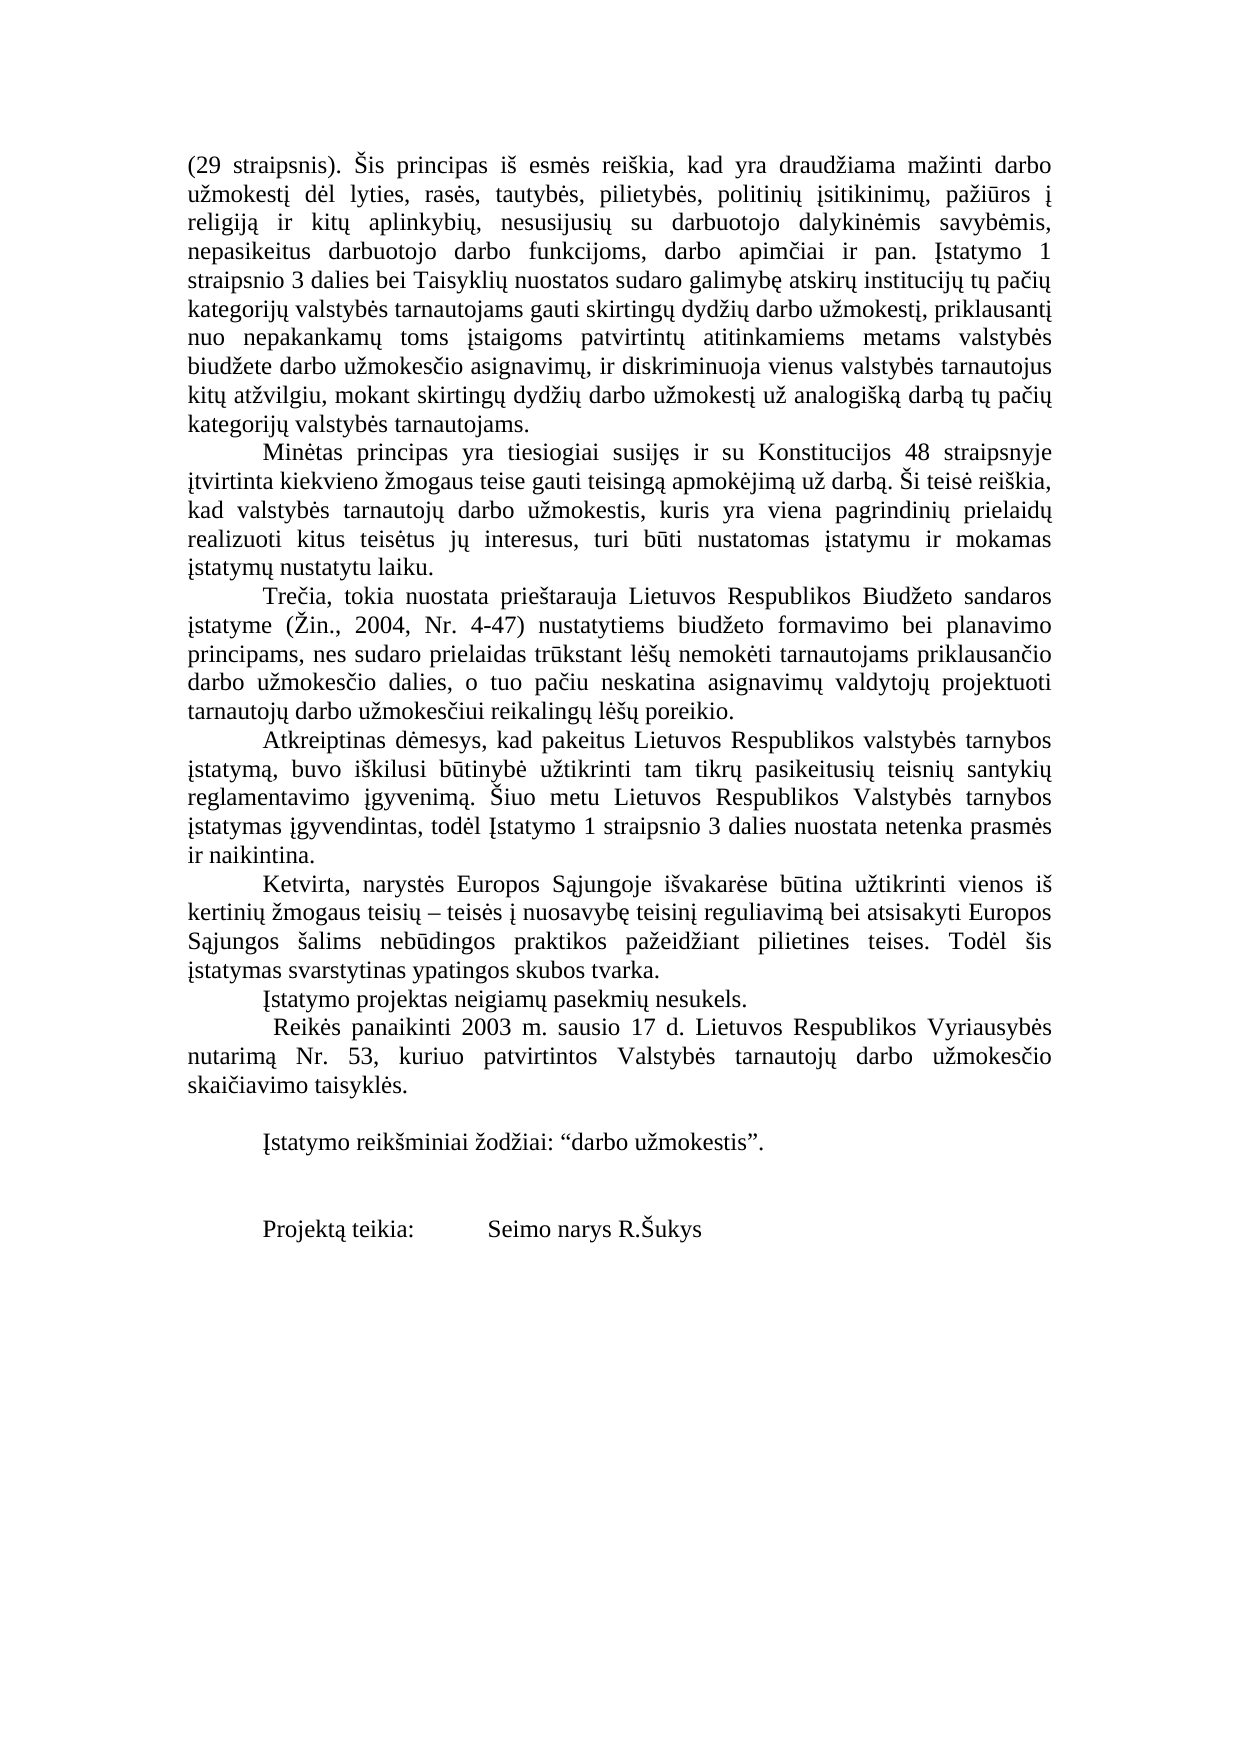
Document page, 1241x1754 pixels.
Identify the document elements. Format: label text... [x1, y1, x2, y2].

text (29 straipsnis). Šis principas iš esmės reiškia, kad yra draudžiama mažinti darbo užmokestį dėl lyties, rasės, tautybės, pilietybės, politinių įsitikinimų, pažiūros į religiją ir kitų aplinkybių, nesusijusių su darbuotojo dalykinėmis savybėmis, nepasikeitus darbuotojo darbo funkcijoms, darbo apimčiai ir pan. Įstatymo 1 straipsnio 3 dalies bei Taisyklių nuostatos sudaro galimybę atskirų institucijų tų pačių kategorijų valstybės tarnautojams gauti skirtingų dydžių darbo užmokestį, priklausantį nuo nepakankamų toms įstaigoms patvirtintų atitinkamiems metams valstybės biudžete darbo užmokesčio asignavimų, ir diskriminuoja vienus valstybės tarnautojus kitų atžvilgiu, mokant skirtingų dydžių darbo užmokestį už analogišką darbą tų pačių kategorijų valstybės tarnautojams. [187, 150, 1053, 437]
text Atkreiptinas dėmesys, kad pakeitus Lietuvos Respublikos valstybės tarnybos įstatymą, buvo iškilusi būtinybė užtikrinti tam tikrų pasikeitusių teisnių santykių reglamentavimo įgyvenimą. Šiuo metu Lietuvos Respublikos Valstybės tarnybos įstatymas įgyvendintas, todėl Įstatymo 1 straipsnio 3 dalies nuostata netenka prasmės ir naikintina. [187, 725, 1053, 869]
text Trečia, tokia nuostata prieštarauja Lietuvos Respublikos Biudžeto sandaros įstatyme (Žin., 2004, Nr. 4-47) nustatytiems biudžeto formavimo bei planavimo principams, nes sudaro prielaidas trūkstant lėšų nemokėti tarnautojams priklausančio darbo užmokesčio dalies, o tuo pačiu neskatina asignavimų valdytojų projektuoti tarnautojų darbo užmokesčiui reikalingų lėšų poreikio. [187, 581, 1053, 725]
text Projektą teikia: Seimo narys R.Šukys [187, 1214, 1053, 1242]
text Įstatymo reikšminiai žodžiai: “darbo užmokestis”. [187, 1127, 1053, 1156]
text Reikės panaikinti 2003 m. sausio 17 d. Lietuvos Respublikos Vyriausybės nutarimą Nr. 53, kuriuo patvirtintos Valstybės tarnautojų darbo užmokesčio skaičiavimo taisyklės. [187, 1012, 1053, 1099]
text Ketvirta, narystės Europos Sąjungoje išvakarėse būtina užtikrinti vienos iš kertinių žmogaus teisių – teisės į nuosavybę teisinį reguliavimą bei atsisakyti Europos Sąjungos šalims nebūdingos praktikos pažeidžiant pilietines teises. Todėl šis įstatymas svarstytinas ypatingos skubos tvarka. [187, 869, 1053, 984]
text Minėtas principas yra tiesiogiai susijęs ir su Konstitucijos 48 straipsnyje įtvirtinta kiekvieno žmogaus teise gauti teisingą apmokėjimą už darbą. Ši teisė reiškia, kad valstybės tarnautojų darbo užmokestis, kuris yra viena pagrindinių prielaidų realizuoti kitus teisėtus jų interesus, turi būti nustatomas įstatymu ir mokamas įstatymų nustatytu laiku. [187, 437, 1053, 581]
text Įstatymo projektas neigiamų pasekmių nesukels. [187, 984, 1053, 1012]
